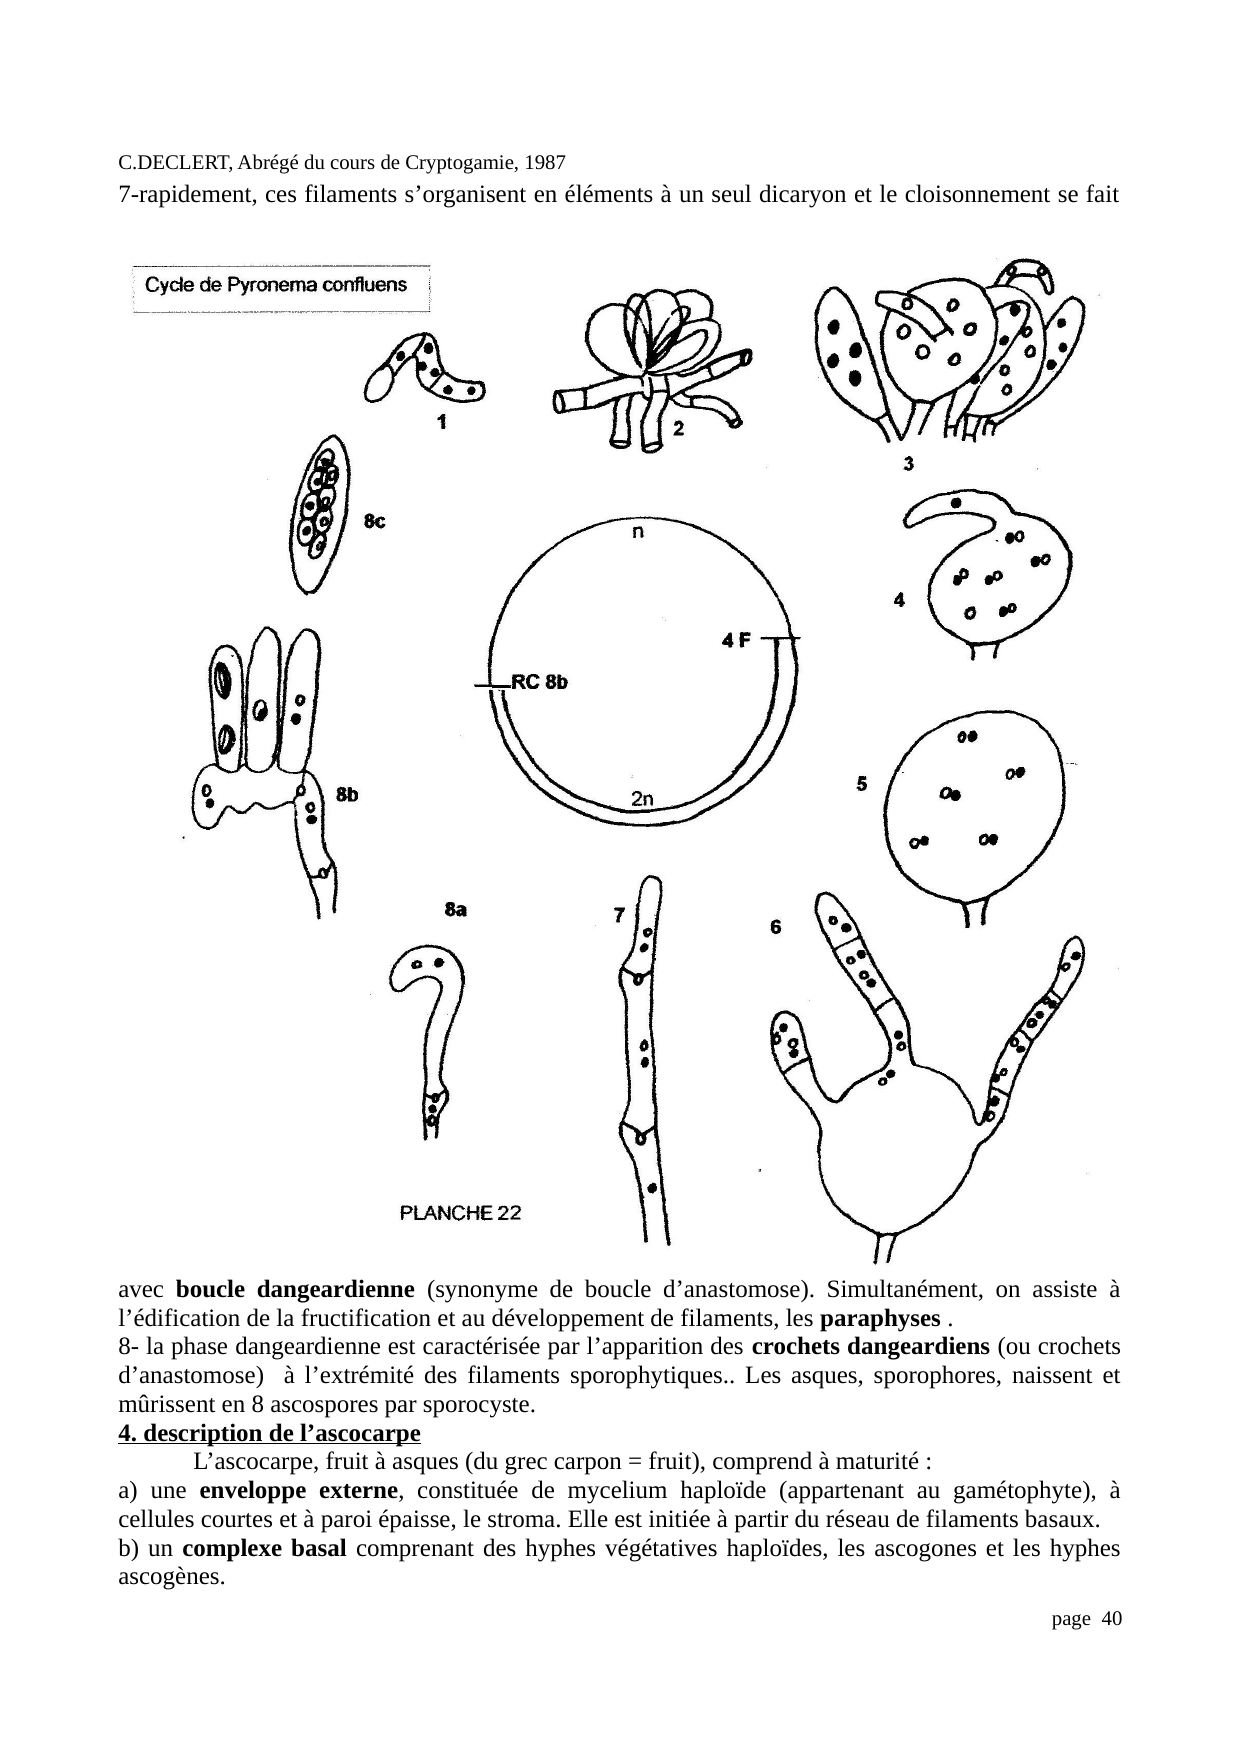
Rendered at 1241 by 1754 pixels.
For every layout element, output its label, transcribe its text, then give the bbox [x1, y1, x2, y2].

text 8- la phase dangeardienne est caractérisée par l’apparition des crochets dangeardiens (ou crochets d’anastomose) à l’extrémité des filaments sporophytiques.. Les asques, sporophores, naissent et mûrissent en 8 ascospores par sporocyste. [118, 1331, 1121, 1418]
text avec boucle dangeardienne (synonyme de boucle d’anastomose). Simultanément, on assiste à l’édification de la fructification et au développement de filaments, les paraphyses . [118, 1274, 1121, 1331]
text b) un complexe basal comprenant des hyphes végétatives haploïdes, les ascogones et les hyphes ascogènes. [118, 1533, 1121, 1590]
text 7-rapidement, ces filaments s’organisent en éléments à un seul dicaryon et le cloisonnement se fait [118, 179, 1121, 208]
picture [118, 208, 1123, 1274]
text a) une enveloppe externe, constituée de mycelium haploïde (appartenant au gamétophyte), à cellules courtes et à paroi épaisse, le stroma. Elle est initiée à partir du réseau de filaments basaux. [118, 1475, 1121, 1533]
text L’ascocarpe, fruit à asques (du grec carpon = fruit), comprend à maturité : [118, 1446, 1121, 1475]
text 4. description de l’ascocarpe [118, 1418, 1121, 1446]
